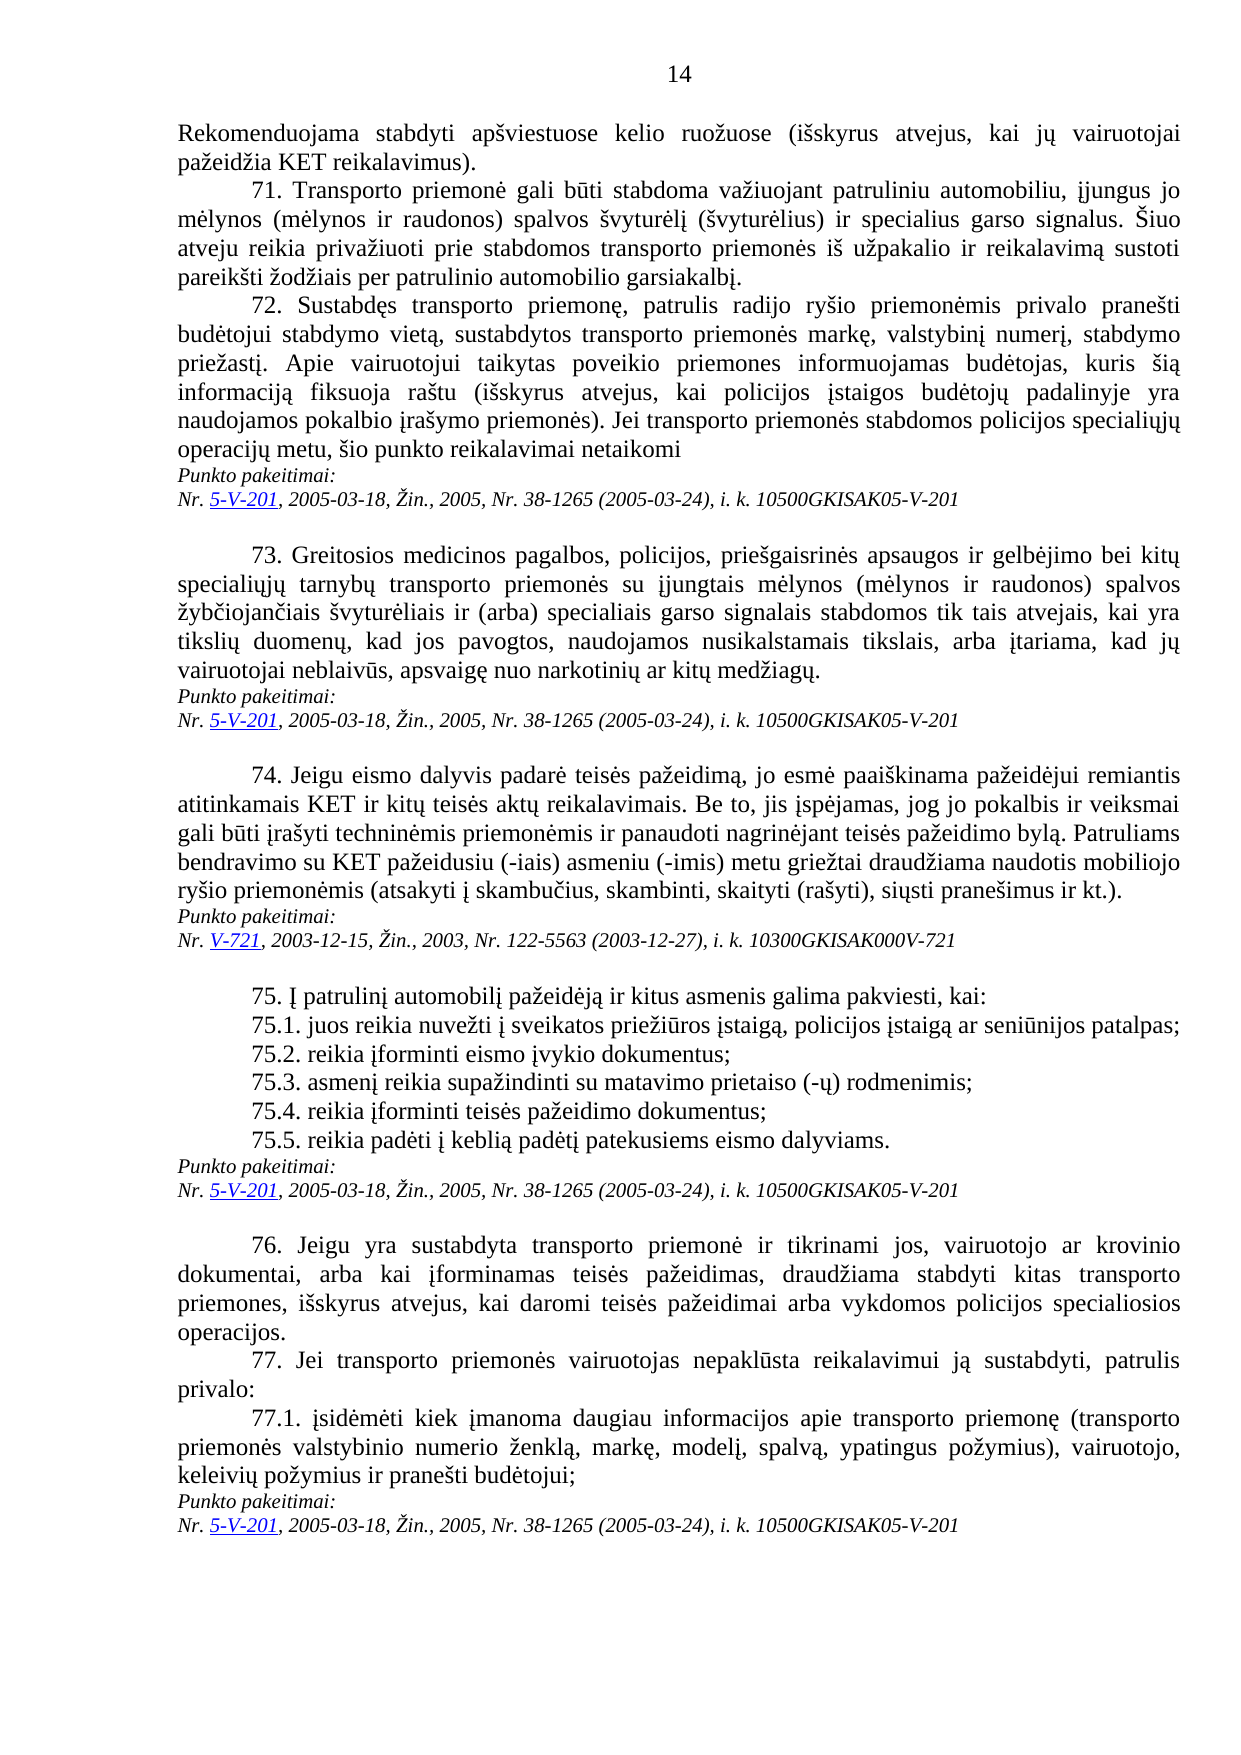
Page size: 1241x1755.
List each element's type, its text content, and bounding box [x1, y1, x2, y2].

text 75. Į patrulinį automobilį pažeidėją ir kitus asmenis galima pakviesti, kai: [177, 981, 1181, 1010]
text Punkto pakeitimai: [177, 463, 1181, 487]
text 73. Greitosios medicinos pagalbos, policijos, priešgaisrinės apsaugos ir gelbėjimo bei kitų specialiųjų tarnybų transporto priemonės su įjungtais mėlynos (mėlynos ir raudonos) spalvos žybčiojančiais švyturėliais ir (arba) specialiais garso signalais stabdomos tik tais atvejais, kai yra tikslių duomenų, kad jos pavogtos, naudojamos nusikalstamais tikslais, arba įtariama, kad jų vairuotojai neblaivūs, apsvaigę nuo narkotinių ar kitų medžiagų. [177, 540, 1181, 684]
text Punkto pakeitimai: [177, 1154, 1181, 1178]
text 75.4. reikia įforminti teisės pažeidimo dokumentus; [177, 1096, 1181, 1125]
text Nr. 5-V-201, 2005-03-18, Žin., 2005, Nr. 38-1265 (2005-03-24), i. k. 10500GKISAK05-V-201 [177, 487, 1181, 511]
text 71. Transporto priemonė gali būti stabdoma važiuojant patruliniu automobiliu, įjungus jo mėlynos (mėlynos ir raudonos) spalvos švyturėlį (švyturėlius) ir specialius garso signalus. Šiuo atveju reikia privažiuoti prie stabdomos transporto priemonės iš užpakalio ir reikalavimą sustoti pareikšti žodžiais per patrulinio automobilio garsiakalbį. [177, 176, 1181, 291]
text Nr. 5-V-201, 2005-03-18, Žin., 2005, Nr. 38-1265 (2005-03-24), i. k. 10500GKISAK05-V-201 [177, 708, 1181, 732]
text 75.1. juos reikia nuvežti į sveikatos priežiūros įstaigą, policijos įstaigą ar seniūnijos patalpas; [177, 1010, 1181, 1039]
text 74. Jeigu eismo dalyvis padarė teisės pažeidimą, jo esmė paaiškinama pažeidėjui remiantis atitinkamais KET ir kitų teisės aktų reikalavimais. Be to, jis įspėjamas, jog jo pokalbis ir veiksmai gali būti įrašyti techninėmis priemonėmis ir panaudoti nagrinėjant teisės pažeidimo bylą. Patruliams bendravimo su KET pažeidusiu (-iais) asmeniu (-imis) metu griežtai draudžiama naudotis mobiliojo ryšio priemonėmis (atsakyti į skambučius, skambinti, skaityti (rašyti), siųsti pranešimus ir kt.). [177, 761, 1181, 904]
text Nr. V-721, 2003-12-15, Žin., 2003, Nr. 122-5563 (2003-12-27), i. k. 10300GKISAK000V-721 [177, 928, 1181, 952]
text 75.5. reikia padėti į keblią padėtį patekusiems eismo dalyviams. [177, 1125, 1181, 1154]
text Punkto pakeitimai: [177, 904, 1181, 928]
text 77.1. įsidėmėti kiek įmanoma daugiau informacijos apie transporto priemonę (transporto priemonės valstybinio numerio ženklą, markę, modelį, spalvą, ypatingus požymius), vairuotojo, keleivių požymius ir pranešti budėtojui; [177, 1403, 1181, 1489]
text 72. Sustabdęs transporto priemonę, patrulis radijo ryšio priemonėmis privalo pranešti budėtojui stabdymo vietą, sustabdytos transporto priemonės markę, valstybinį numerį, stabdymo priežastį. Apie vairuotojui taikytas poveikio priemones informuojamas budėtojas, kuris šią informaciją fiksuoja raštu (išskyrus atvejus, kai policijos įstaigos budėtojų padalinyje yra naudojamos pokalbio įrašymo priemonės). Jei transporto priemonės stabdomos policijos specialiųjų operacijų metu, šio punkto reikalavimai netaikomi [177, 291, 1181, 463]
text 76. Jeigu yra sustabdyta transporto priemonė ir tikrinami jos, vairuotojo ar krovinio dokumentai, arba kai įforminamas teisės pažeidimas, draudžiama stabdyti kitas transporto priemones, išskyrus atvejus, kai daromi teisės pažeidimai arba vykdomos policijos specialiosios operacijos. [177, 1231, 1181, 1346]
text Punkto pakeitimai: [177, 684, 1181, 708]
text Rekomenduojama stabdyti apšviestuose kelio ruožuose (išskyrus atvejus, kai jų vairuotojai pažeidžia KET reikalavimus). [177, 118, 1181, 176]
text Nr. 5-V-201, 2005-03-18, Žin., 2005, Nr. 38-1265 (2005-03-24), i. k. 10500GKISAK05-V-201 [177, 1178, 1181, 1202]
text 75.2. reikia įforminti eismo įvykio dokumentus; [177, 1039, 1181, 1067]
text 77. Jei transporto priemonės vairuotojas nepaklūsta reikalavimui ją sustabdyti, patrulis privalo: [177, 1346, 1181, 1403]
text Punkto pakeitimai: [177, 1489, 1181, 1513]
text 75.3. asmenį reikia supažindinti su matavimo prietaiso (-ų) rodmenimis; [177, 1067, 1181, 1096]
text Nr. 5-V-201, 2005-03-18, Žin., 2005, Nr. 38-1265 (2005-03-24), i. k. 10500GKISAK05-V-201 [177, 1513, 1181, 1537]
